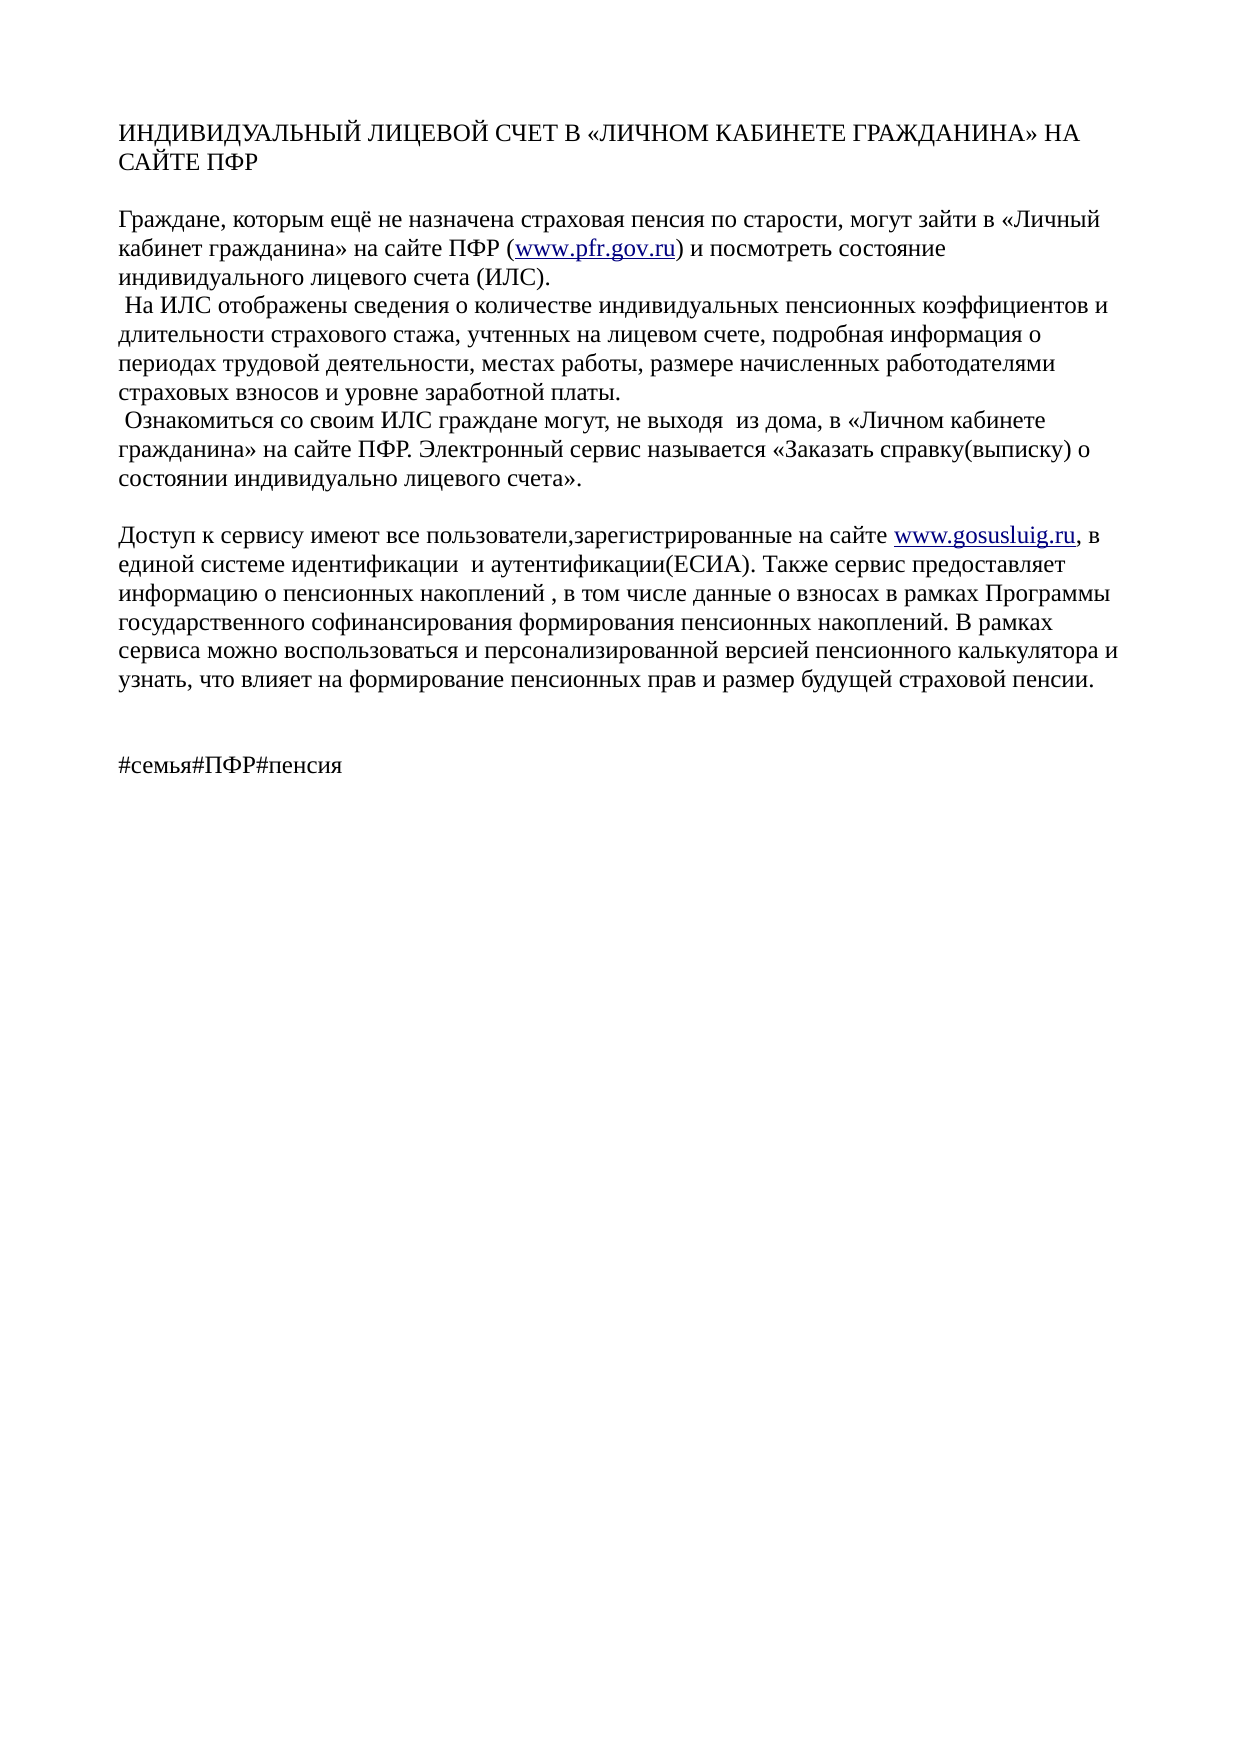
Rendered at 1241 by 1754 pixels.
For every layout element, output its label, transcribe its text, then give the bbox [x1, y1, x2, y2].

text #семья#ПФР#пенсия [118, 751, 1122, 779]
text ИНДИВИДУАЛЬНЫЙ ЛИЦЕВОЙ СЧЕТ В «ЛИЧНОМ КАБИНЕТЕ ГРАЖДАНИНА» НА САЙТЕ ПФР [118, 118, 1122, 176]
text Доступ к сервису имеют все пользователи,зарегистрированные на сайте www.gosusluig.ru, в единой системе идентификации и аутентификации(ЕСИА). Также сервис предоставляет информацию о пенсионных накоплений , в том числе данные о взносах в рамках Программы государственного софинансирования формирования пенсионных накоплений. В рамках сервиса можно воспользоваться и персонализированной версией пенсионного калькулятора и узнать, что влияет на формирование пенсионных прав и размер будущей страховой пенсии. [118, 521, 1122, 693]
text Ознакомиться со своим ИЛС граждане могут, не выходя из дома, в «Личном кабинете гражданина» на сайте ПФР. Электронный сервис называется «Заказать справку(выписку) о состоянии индивидуально лицевого счета». [118, 406, 1122, 492]
text На ИЛС отображены сведения о количестве индивидуальных пенсионных коэффициентов и длительности страхового стажа, учтенных на лицевом счете, подробная информация о периодах трудовой деятельности, местах работы, размере начисленных работодателями страховых взносов и уровне заработной платы. [118, 291, 1122, 406]
text Граждане, которым ещё не назначена страховая пенсия по старости, могут зайти в «Личный кабинет гражданина» на сайте ПФР (www.pfr.gov.ru) и посмотреть состояние индивидуального лицевого счета (ИЛС). [118, 204, 1122, 291]
